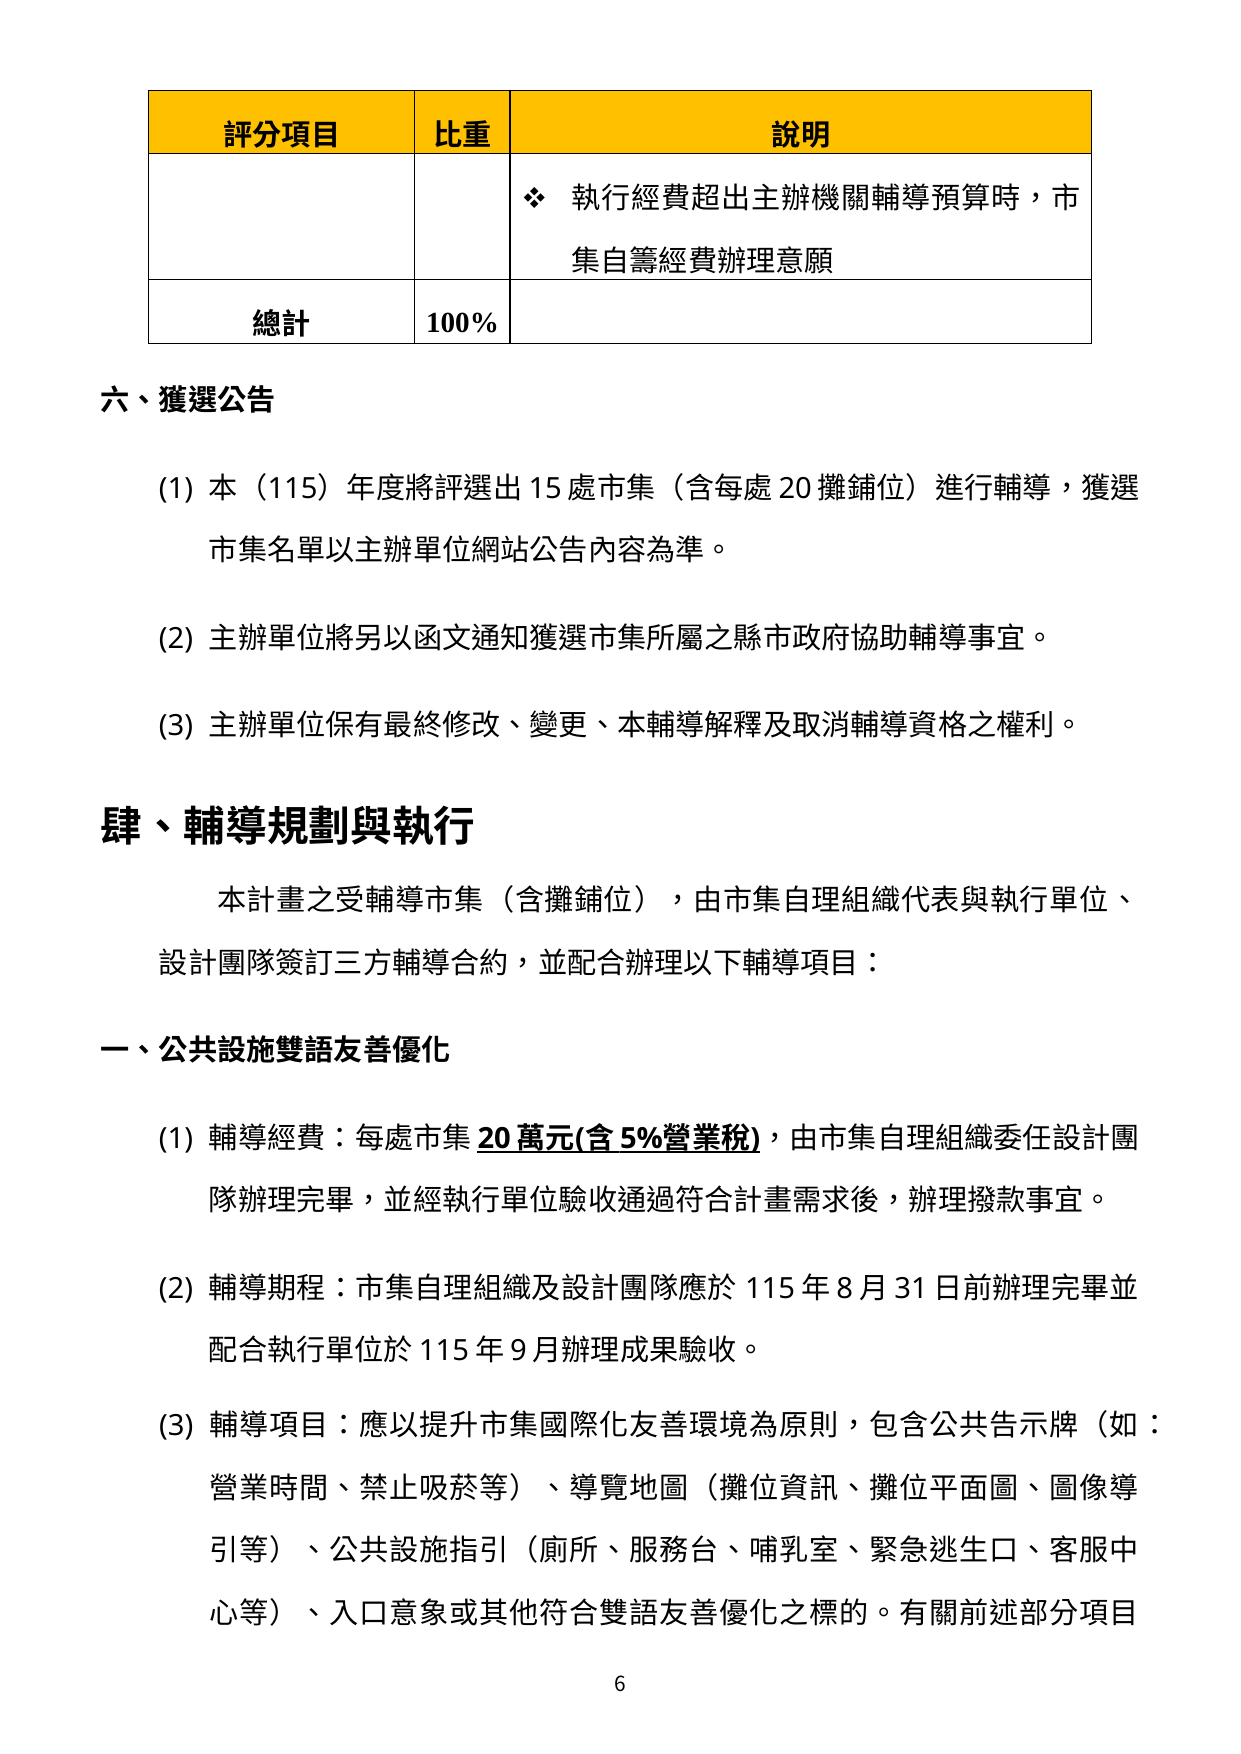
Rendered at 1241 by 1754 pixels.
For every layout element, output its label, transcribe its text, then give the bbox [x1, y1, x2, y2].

list 本（115）年度將評選出15處市集（含每處20攤鋪位）進行輔導，獲選市集名單以主辦單位網站公告內容為準。 [159, 444, 1140, 569]
table_cell [149, 154, 414, 279]
table_cell 總計 [149, 280, 414, 343]
table_header 比重 [415, 91, 509, 153]
subtitle 六、獲選公告 [100, 356, 1140, 419]
list 輔導項目：應以提升市集國際化友善環境為原則，包含公共告示牌（如：營業時間、禁止吸菸等）、導覽地圖（攤位資訊、攤位平面圖、圖像導引等）、公共設施指引（廁所、服務台、哺乳室、緊急逃生口、客服中心等）、入口意象或其他符合雙語友善優化之標的。有關前述部分項目優化示意參考照片如下： [159, 1381, 1140, 1631]
table_cell 100% [415, 280, 509, 343]
list 主辦單位保有最終修改、變更、本輔導解釋及取消輔導資格之權利。 [159, 681, 1140, 744]
table_header 評分項目 [149, 91, 414, 153]
list 主辦單位將另以函文通知獲選市集所屬之縣市政府協助輔導事宜。 [159, 594, 1140, 656]
table_cell 市集/攤鋪是否曾參與經濟部相關活動(行銷活動、星級評核活動等) 執行經費超出主辦機關輔導預算時，市集自籌經費辦理意願 [511, 154, 1091, 279]
subtitle 肆、輔導規劃與執行 [100, 781, 1140, 844]
list 輔導經費：每處市集20萬元(含5%營業稅)，由市集自理組織委任設計團隊辦理完畢，並經執行單位驗收通過符合計畫需求後，辦理撥款事宜。 [159, 1094, 1140, 1219]
text 本計畫之受輔導市集（含攤鋪位），由市集自理組織代表與執行單位、設計團隊簽訂三方輔導合約，並配合辦理以下輔導項目： [159, 856, 1140, 981]
subtitle 一、公共設施雙語友善優化 [100, 1006, 1140, 1069]
table_header 說明 [511, 91, 1091, 153]
table_cell [415, 154, 509, 279]
list 輔導期程：市集自理組織及設計團隊應於115年8月31日前辦理完畢並配合執行單位於115年9月辦理成果驗收。 [159, 1244, 1140, 1369]
table_cell [511, 280, 1091, 343]
